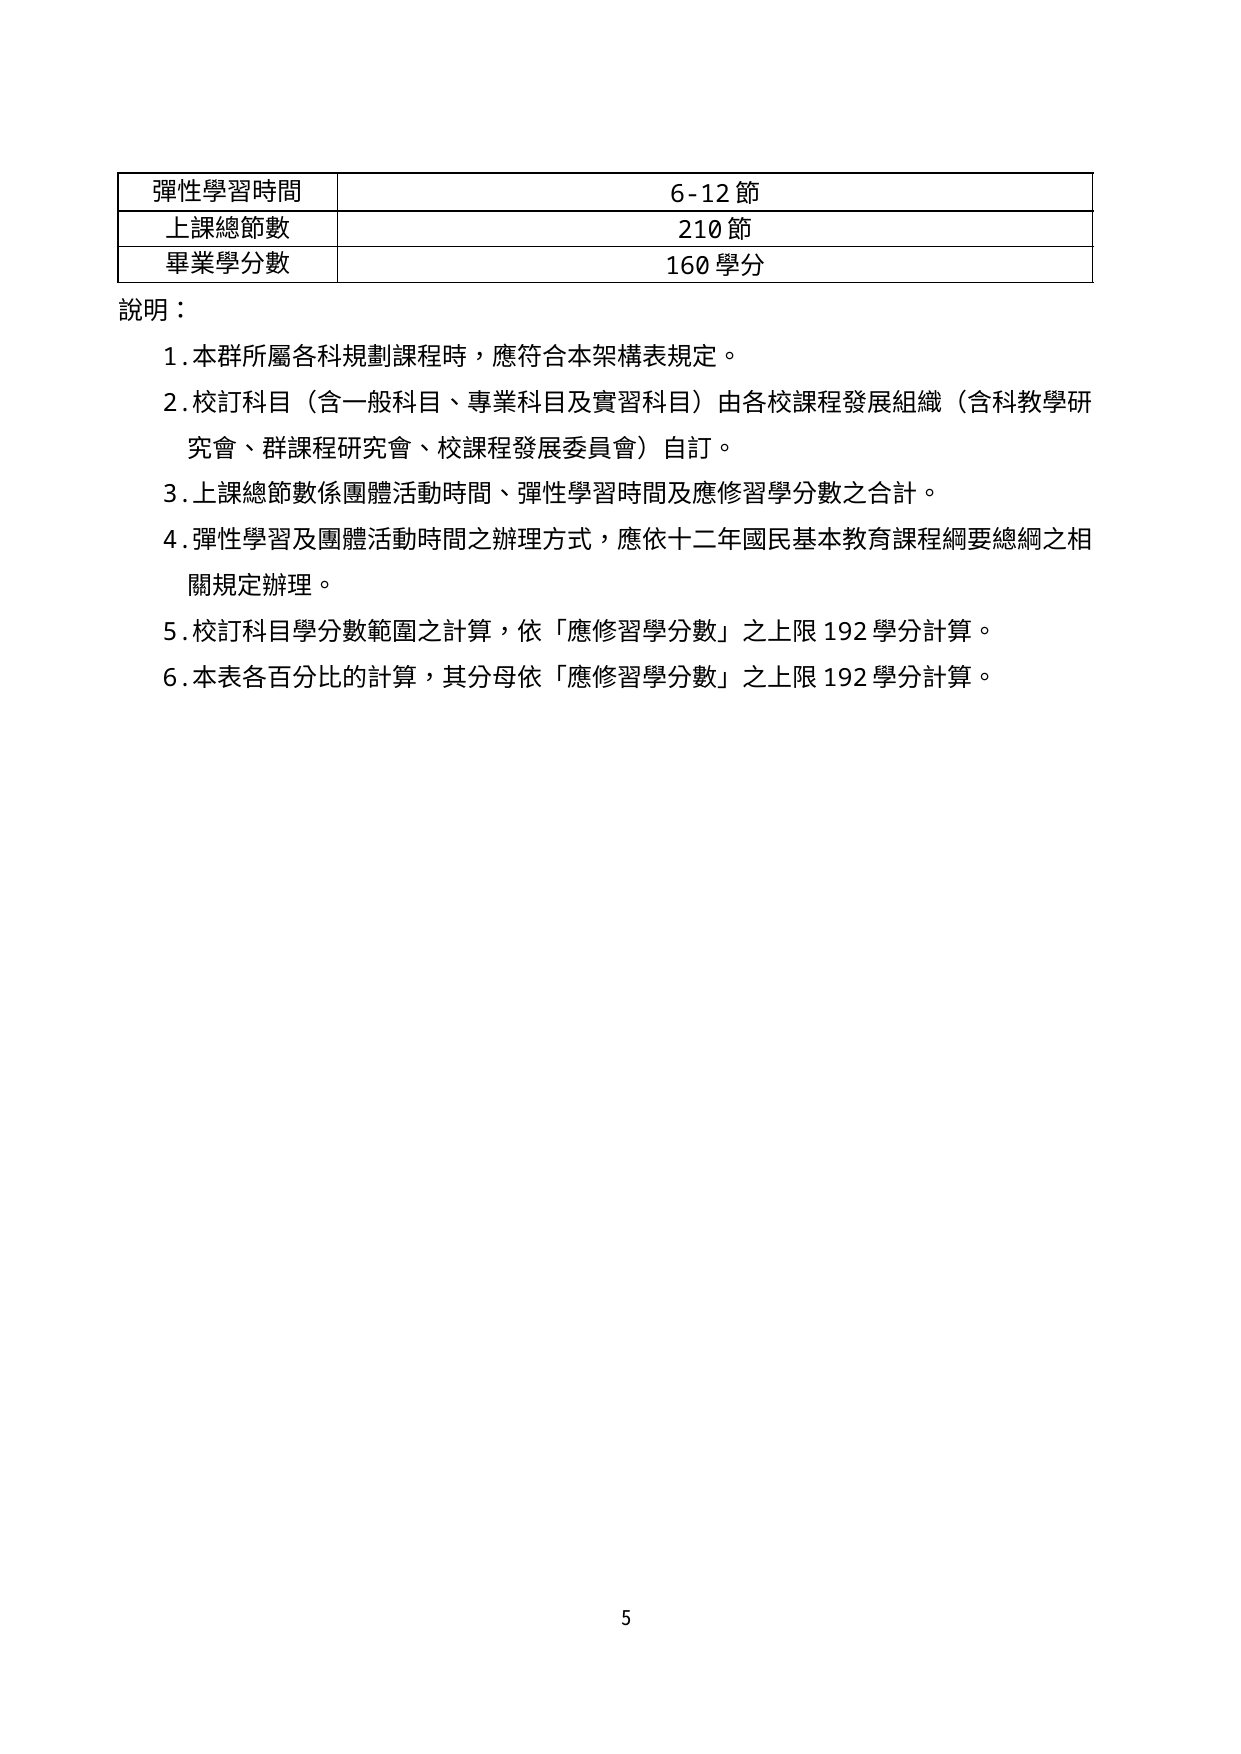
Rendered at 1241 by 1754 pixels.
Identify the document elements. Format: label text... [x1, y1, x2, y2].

table_cell 160學分 [338, 247, 1092, 281]
text 5.校訂科目學分數範圍之計算，依「應修習學分數」之上限192學分計算。 [162, 604, 1093, 649]
text 3.上課總節數係團體活動時間、彈性學習時間及應修習學分數之合計。 [162, 466, 1093, 512]
text 6.本表各百分比的計算，其分母依「應修習學分數」之上限192學分計算。 [162, 649, 1093, 695]
table_cell 彈性學習時間 [119, 174, 337, 210]
table_cell 6-12節 [338, 174, 1092, 210]
table_cell 畢業學分數 [119, 247, 337, 281]
table_cell 上課總節數 [119, 212, 337, 246]
text 2.校訂科目（含一般科目、專業科目及實習科目）由各校課程發展組織（含科教學研究會、群課程研究會、校課程發展委員會）自訂。 [162, 374, 1093, 466]
text 1.本群所屬各科規劃課程時，應符合本架構表規定。 [162, 329, 1093, 374]
table_cell 210節 [338, 212, 1092, 246]
text 說明： [118, 283, 1093, 329]
text 4.彈性學習及團體活動時間之辦理方式，應依十二年國民基本教育課程綱要總綱之相關規定辦理。 [162, 512, 1093, 604]
